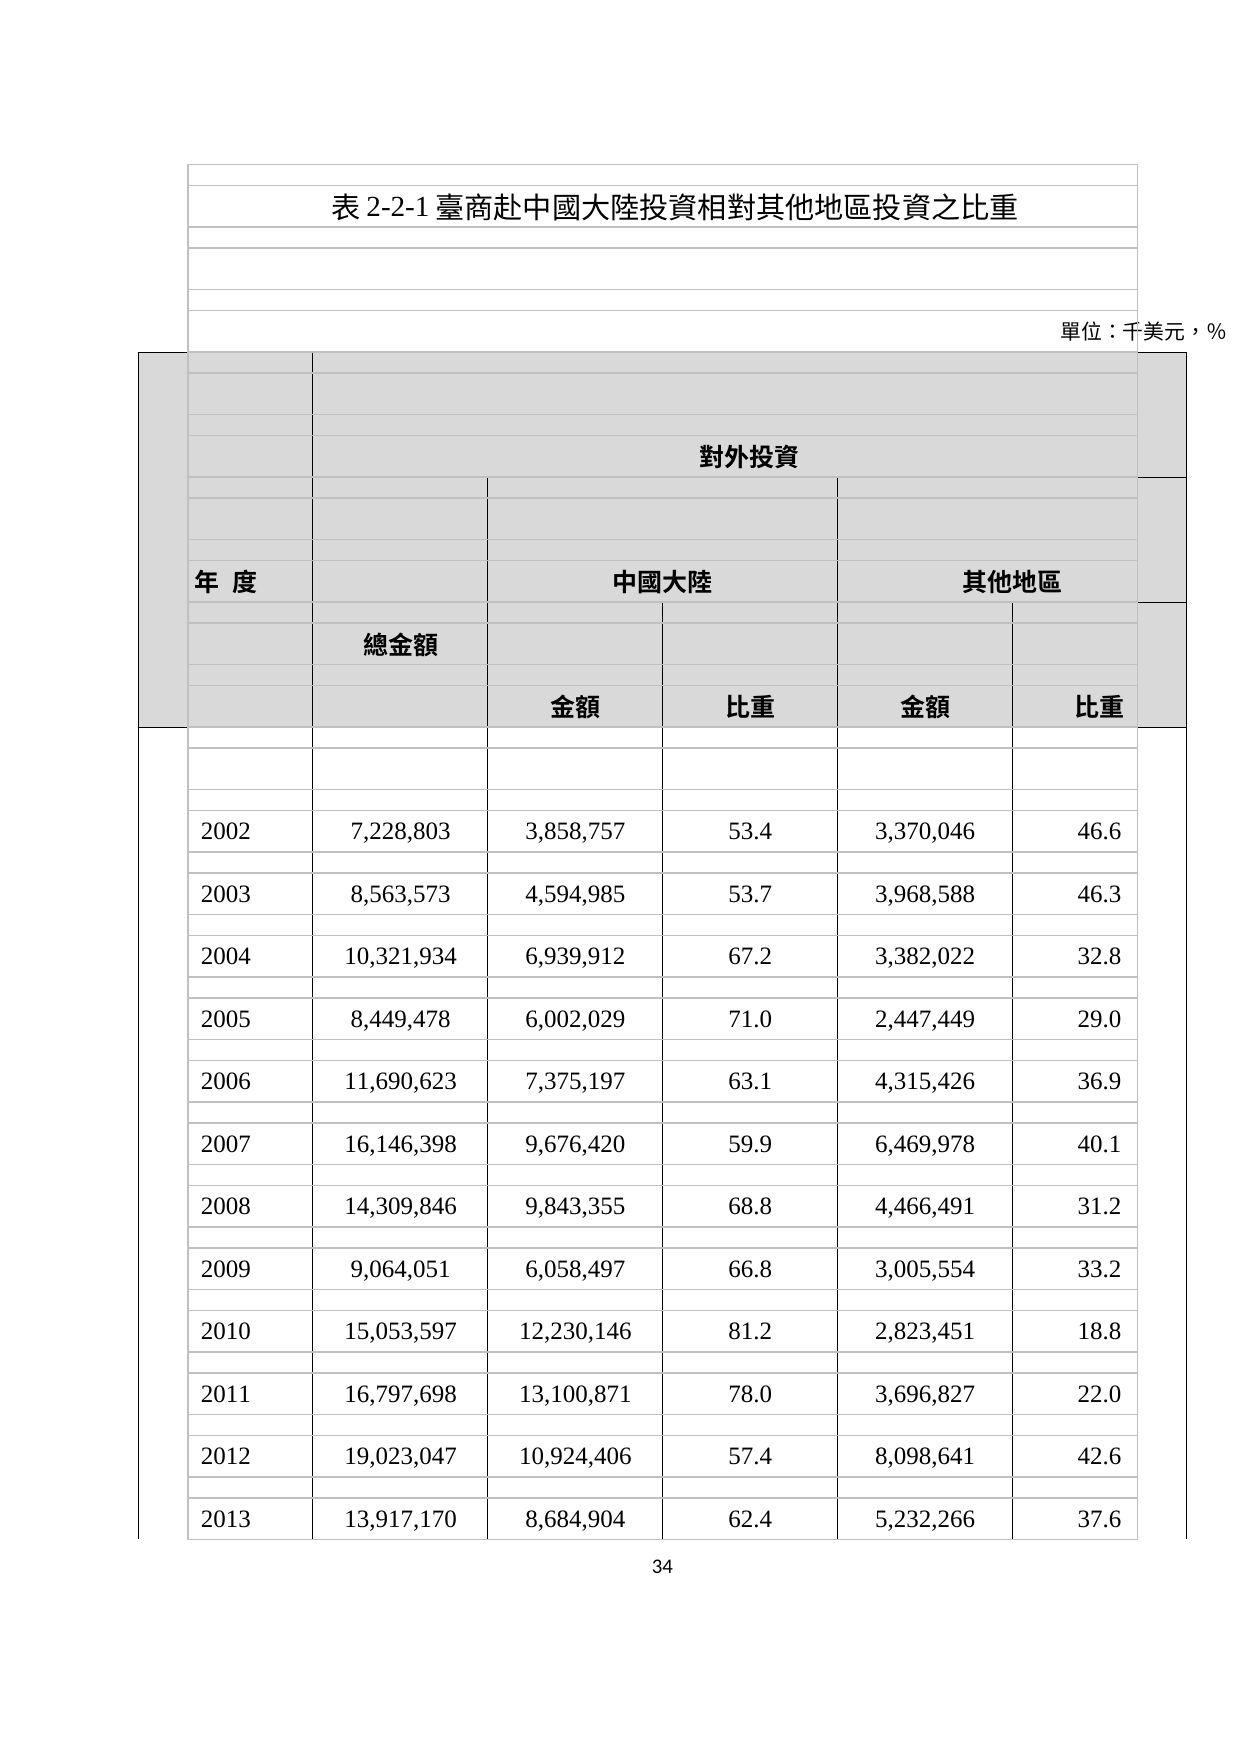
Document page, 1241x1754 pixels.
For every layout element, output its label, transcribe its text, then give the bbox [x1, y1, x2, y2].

table_cell [488, 790, 662, 810]
table_cell 13,100,871 [488, 1374, 662, 1414]
table_cell [139, 1477, 187, 1539]
table_cell [189, 728, 312, 747]
table_header [189, 415, 312, 435]
table_cell [488, 665, 662, 685]
table_cell [663, 665, 837, 685]
table_cell 2002 [189, 811, 312, 851]
table_cell [189, 915, 312, 935]
table_cell [838, 1040, 1012, 1060]
table_cell [313, 749, 487, 789]
table_cell [189, 749, 312, 789]
table_cell [488, 1103, 662, 1122]
table_cell 40.1 [1013, 1124, 1137, 1164]
table_cell 其他地區 [838, 561, 1137, 601]
table_cell [139, 1352, 187, 1414]
table_cell [488, 728, 662, 747]
table_cell 37.6 [1013, 1499, 1137, 1539]
table_cell [313, 978, 487, 997]
table_cell [488, 1040, 662, 1060]
table_cell [1013, 1103, 1137, 1122]
table_cell [1013, 1228, 1137, 1247]
table_cell [663, 1415, 837, 1435]
table_cell [313, 728, 487, 747]
table_cell 12,230,146 [488, 1311, 662, 1351]
table_cell [1013, 1290, 1137, 1310]
table_cell [488, 978, 662, 997]
table_cell 53.7 [663, 874, 837, 914]
table_cell 68.8 [663, 1186, 837, 1226]
table_cell [663, 978, 837, 997]
table_cell 67.2 [663, 936, 837, 976]
table_cell 2008 [189, 1186, 312, 1226]
table_cell [1013, 1353, 1137, 1372]
table_cell 46.3 [1013, 874, 1137, 914]
table_cell 金額 [488, 686, 662, 726]
table_cell [313, 1040, 487, 1060]
table_cell [139, 1227, 187, 1289]
table_cell [838, 853, 1012, 872]
table_cell [838, 1165, 1012, 1185]
table_cell [488, 540, 837, 560]
table_cell 3,968,588 [838, 874, 1012, 914]
table_cell [313, 499, 487, 539]
table_cell [663, 1478, 837, 1497]
text 單位：千美元，％ [1138, 289, 1227, 352]
table_header [189, 374, 312, 414]
table_cell [1138, 603, 1186, 727]
table_cell [488, 1353, 662, 1372]
table_cell 31.2 [1013, 1186, 1137, 1226]
table_cell 33.2 [1013, 1249, 1137, 1289]
table_cell [663, 728, 837, 747]
table_cell [488, 624, 662, 664]
table_cell 3,858,757 [488, 811, 662, 851]
table_cell [663, 790, 837, 810]
table_cell 15,053,597 [313, 1311, 487, 1351]
table_cell 59.9 [663, 1124, 837, 1164]
table_cell [663, 1290, 837, 1310]
table_cell 中國大陸 [488, 561, 837, 601]
table_cell [663, 749, 837, 789]
table_header [189, 603, 312, 622]
table_cell [313, 790, 487, 810]
table_cell [313, 853, 487, 872]
table_cell [1138, 1414, 1186, 1477]
table_cell 8,098,641 [838, 1436, 1012, 1476]
table_cell 8,563,573 [313, 874, 487, 914]
table_cell [1138, 1227, 1186, 1289]
table_cell 18.8 [1013, 1311, 1137, 1351]
table_cell [1138, 478, 1186, 602]
table_cell [488, 1290, 662, 1310]
table_cell [189, 1415, 312, 1435]
table_cell 11,690,623 [313, 1061, 487, 1101]
text 單位：千美元，％ [189, 311, 1137, 351]
table_cell 7,228,803 [313, 811, 487, 851]
table_cell [1138, 914, 1186, 977]
table_cell [313, 1478, 487, 1497]
table_cell [488, 1415, 662, 1435]
table_header [189, 686, 312, 726]
table_cell [838, 1353, 1012, 1372]
table_cell [663, 853, 837, 872]
table_cell [1013, 915, 1137, 935]
table_cell [139, 914, 187, 977]
text [189, 165, 1137, 185]
table_cell [488, 478, 837, 497]
table_header [189, 624, 312, 664]
table_cell [1138, 1477, 1186, 1539]
table_cell [139, 1039, 187, 1102]
table_cell 2007 [189, 1124, 312, 1164]
table_cell [838, 603, 1012, 622]
table_cell 2003 [189, 874, 312, 914]
table_cell [838, 499, 1137, 539]
table_cell 2006 [189, 1061, 312, 1101]
table_cell [488, 853, 662, 872]
table_cell 14,309,846 [313, 1186, 487, 1226]
table_cell [1138, 1352, 1186, 1414]
table_cell 16,146,398 [313, 1124, 487, 1164]
table_cell 2011 [189, 1374, 312, 1414]
table_cell [313, 1415, 487, 1435]
table_header [189, 499, 312, 539]
table_cell 2005 [189, 999, 312, 1039]
table_cell 2,823,451 [838, 1311, 1012, 1351]
table_cell [189, 1478, 312, 1497]
table_cell [313, 665, 487, 685]
table_cell [139, 1102, 187, 1164]
table_cell 10,321,934 [313, 936, 487, 976]
table_cell [488, 1228, 662, 1247]
table_cell [139, 1289, 187, 1352]
table_cell 2,447,449 [838, 999, 1012, 1039]
table_cell 2009 [189, 1249, 312, 1289]
table_cell [1013, 749, 1137, 789]
table_cell [313, 540, 487, 560]
table_cell 53.4 [663, 811, 837, 851]
table_cell [488, 1478, 662, 1497]
table_cell [139, 728, 187, 852]
table_cell 3,370,046 [838, 811, 1012, 851]
table_cell [663, 1165, 837, 1185]
table_cell 10,924,406 [488, 1436, 662, 1476]
table_cell [838, 1228, 1012, 1247]
table_cell [313, 686, 487, 726]
table_cell 16,797,698 [313, 1374, 487, 1414]
table_cell [1138, 728, 1186, 852]
table_cell 81.2 [663, 1311, 837, 1351]
table_cell [838, 1478, 1012, 1497]
table_cell 比重 [663, 686, 837, 726]
table_header [189, 353, 312, 372]
table_cell [663, 1103, 837, 1122]
table_cell [488, 749, 662, 789]
table_cell [313, 1353, 487, 1372]
table_cell 8,684,904 [488, 1499, 662, 1539]
table_cell [663, 915, 837, 935]
table_cell [663, 603, 837, 622]
table_cell [189, 978, 312, 997]
table_cell [1013, 665, 1137, 685]
table_cell 6,002,029 [488, 999, 662, 1039]
table_cell [838, 1103, 1012, 1122]
table_header 年 度 [189, 561, 312, 601]
table_cell [1013, 978, 1137, 997]
table_cell [139, 1164, 187, 1227]
table_cell [189, 1228, 312, 1247]
table_cell 46.6 [1013, 811, 1137, 851]
table_cell [838, 478, 1137, 497]
table_cell [1013, 603, 1137, 622]
table_cell 32.8 [1013, 936, 1137, 976]
table_cell 62.4 [663, 1499, 837, 1539]
table_cell 5,232,266 [838, 1499, 1012, 1539]
table_cell [1138, 1289, 1186, 1352]
table_header [189, 436, 312, 476]
table_cell [838, 1415, 1012, 1435]
table_cell [838, 665, 1012, 685]
table_cell [663, 1228, 837, 1247]
table_cell [838, 915, 1012, 935]
table_cell [838, 790, 1012, 810]
table_cell [313, 1165, 487, 1185]
table_cell 總金額 [313, 624, 487, 664]
table_cell 7,375,197 [488, 1061, 662, 1101]
table_cell [313, 1290, 487, 1310]
table_cell [313, 1228, 487, 1247]
table_cell 57.4 [663, 1436, 837, 1476]
table_header [313, 415, 1137, 435]
table_cell 金額 [838, 686, 1012, 726]
table_cell [139, 977, 187, 1039]
table_cell 4,594,985 [488, 874, 662, 914]
table_header 對外投資 [313, 436, 1137, 476]
table_cell [1138, 1102, 1186, 1164]
table_cell [189, 1165, 312, 1185]
table_cell [189, 1353, 312, 1372]
table_header [189, 540, 312, 560]
table_cell [189, 853, 312, 872]
table_cell [838, 540, 1137, 560]
table_cell [488, 1165, 662, 1185]
table_cell [139, 1414, 187, 1477]
table_cell [313, 561, 487, 601]
table_cell [189, 790, 312, 810]
table_cell [189, 1040, 312, 1060]
table_cell [1138, 1164, 1186, 1227]
table_cell [313, 915, 487, 935]
table_cell 9,676,420 [488, 1124, 662, 1164]
table_cell [313, 603, 487, 622]
table_header [1138, 353, 1186, 477]
table_cell 比重 [1013, 686, 1137, 726]
table_cell [189, 1103, 312, 1122]
table_cell 2010 [189, 1311, 312, 1351]
table_cell [838, 624, 1012, 664]
table_cell 71.0 [663, 999, 837, 1039]
table_cell [838, 749, 1012, 789]
table_cell [838, 978, 1012, 997]
table_cell 66.8 [663, 1249, 837, 1289]
table_header [313, 374, 1137, 414]
table_header [139, 353, 187, 727]
table_cell [1138, 852, 1186, 914]
table_cell [1013, 1478, 1137, 1497]
table_cell [1013, 853, 1137, 872]
table_cell 22.0 [1013, 1374, 1137, 1414]
table_cell [1013, 1040, 1137, 1060]
table_cell [663, 624, 837, 664]
text [1138, 164, 1162, 227]
table_cell 6,469,978 [838, 1124, 1012, 1164]
table_cell 4,466,491 [838, 1186, 1012, 1226]
table_cell [838, 1290, 1012, 1310]
table_cell [1013, 624, 1137, 664]
table_cell [1138, 977, 1186, 1039]
table_cell 63.1 [663, 1061, 837, 1101]
table_header [189, 478, 312, 497]
table_cell [313, 478, 487, 497]
table_cell 36.9 [1013, 1061, 1137, 1101]
table_cell 9,064,051 [313, 1249, 487, 1289]
table_header [313, 353, 1137, 372]
table_cell [1013, 1165, 1137, 1185]
table_cell [1138, 1039, 1186, 1102]
table_cell 78.0 [663, 1374, 837, 1414]
table_cell [838, 728, 1012, 747]
table_cell [1013, 728, 1137, 747]
table_cell 9,843,355 [488, 1186, 662, 1226]
table_cell [488, 603, 662, 622]
table_cell 29.0 [1013, 999, 1137, 1039]
table_cell 3,696,827 [838, 1374, 1012, 1414]
table_cell 4,315,426 [838, 1061, 1012, 1101]
table_cell 3,005,554 [838, 1249, 1012, 1289]
table_cell [1013, 790, 1137, 810]
table_cell [139, 852, 187, 914]
table_cell [1013, 1415, 1137, 1435]
table_cell 6,939,912 [488, 936, 662, 976]
table_cell 2004 [189, 936, 312, 976]
table_cell [313, 1103, 487, 1122]
table_cell 42.6 [1013, 1436, 1137, 1476]
table_cell [488, 499, 837, 539]
table_cell 19,023,047 [313, 1436, 487, 1476]
table_cell [189, 1290, 312, 1310]
table_cell 13,917,170 [313, 1499, 487, 1539]
table_header [189, 665, 312, 685]
table_cell [663, 1040, 837, 1060]
table_cell [663, 1353, 837, 1372]
table_cell 6,058,497 [488, 1249, 662, 1289]
text 單位：千美元，％ [189, 290, 1137, 310]
table_cell [488, 915, 662, 935]
table_cell 3,382,022 [838, 936, 1012, 976]
table_cell 2012 [189, 1436, 312, 1476]
table_cell 8,449,478 [313, 999, 487, 1039]
text 表2-2-1臺商赴中國大陸投資相對其他地區投資之比重 [189, 186, 1137, 226]
table_cell 2013 [189, 1499, 312, 1539]
